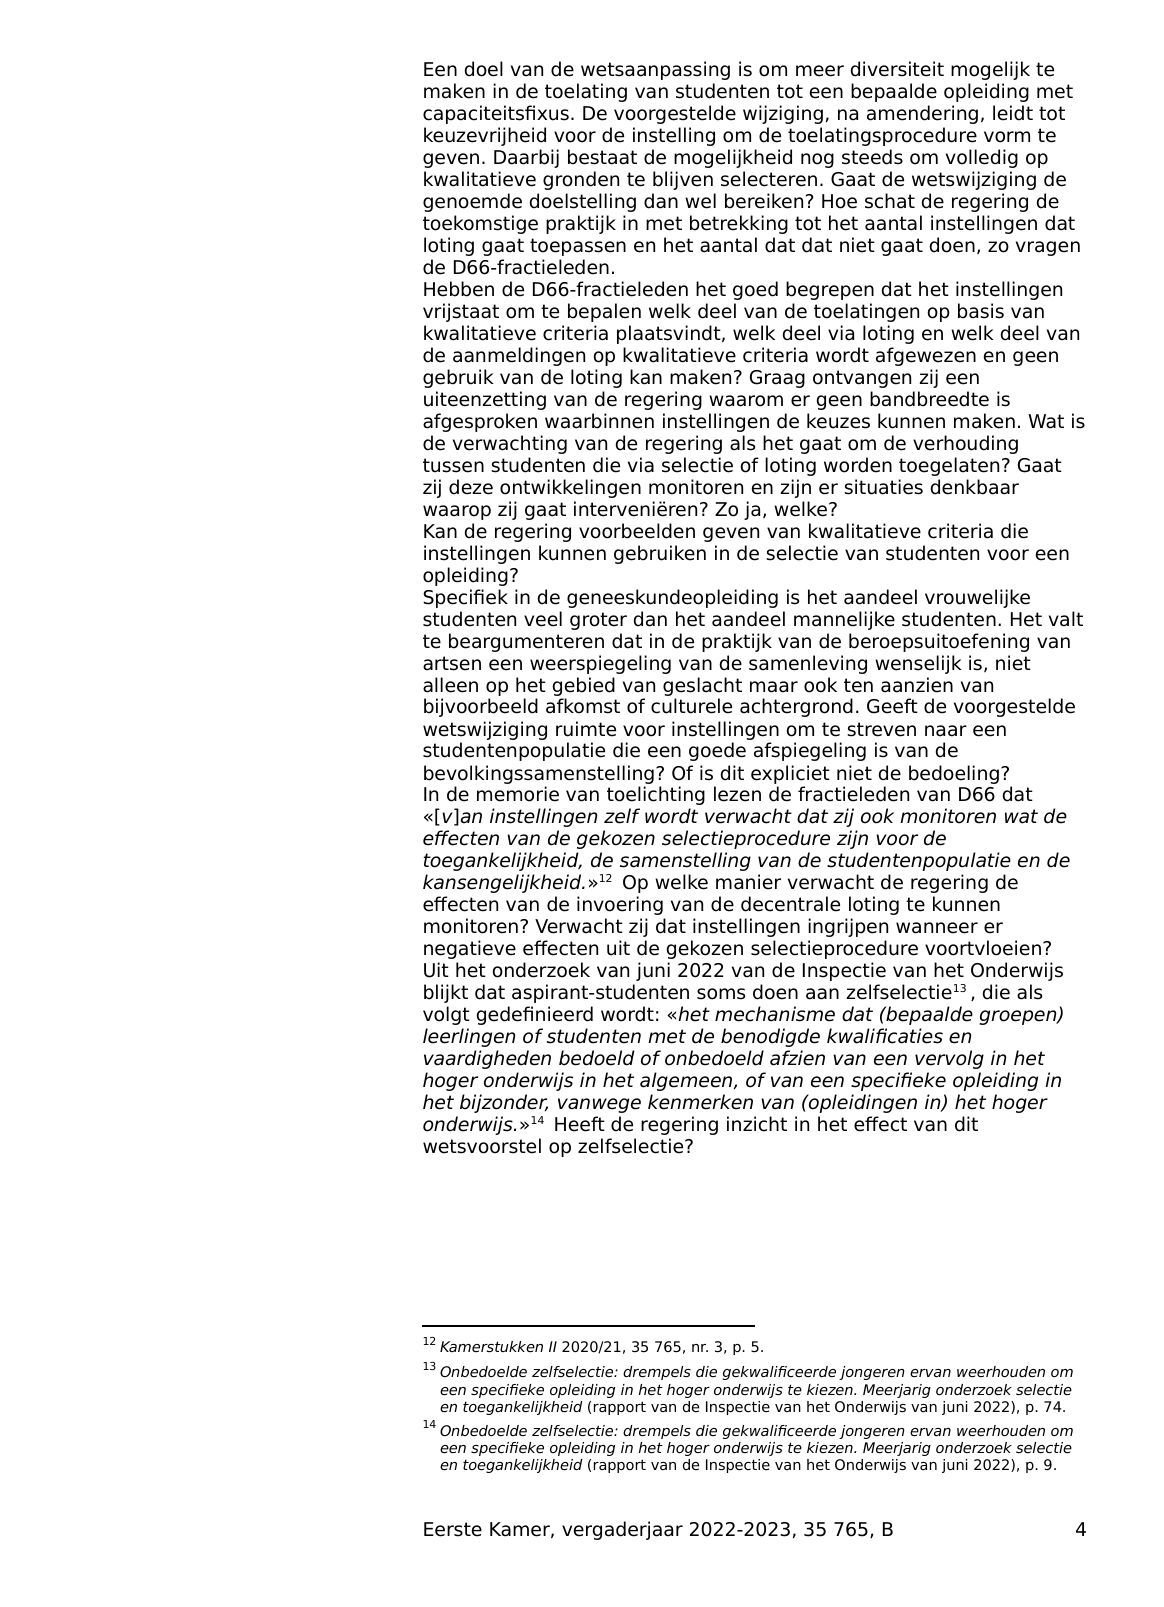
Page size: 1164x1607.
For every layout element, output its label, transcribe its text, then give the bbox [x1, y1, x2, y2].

text Onbedoelde zelfselectie: drempels die gekwalificeerde jongeren ervan weerhouden om een specifieke opleiding in het hoger onderwijs te kiezen. Meerjarig onderzoek selectie en toegankelijkheid (rapport van de Inspectie van het Onderwijs van juni 2022), p. 9. [422, 1418, 1087, 1474]
text Onbedoelde zelfselectie: drempels die gekwalificeerde jongeren ervan weerhouden om een specifieke opleiding in het hoger onderwijs te kiezen. Meerjarig onderzoek selectie en toegankelijkheid (rapport van de Inspectie van het Onderwijs van juni 2022), p. 74. [422, 1360, 1087, 1416]
text Een doel van de wetsaanpassing is om meer diversiteit mogelijk te maken in de toelating van studenten tot een bepaalde opleiding met capaciteitsfixus. De voorgestelde wijziging, na amendering, leidt tot keuzevrijheid voor de instelling om de toelatingsprocedure vorm te geven. Daarbij bestaat de mogelijkheid nog steeds om volledig op kwalitatieve gronden te blijven selecteren. Gaat de wetswijziging de genoemde doelstelling dan wel bereiken? Hoe schat de regering de toekomstige praktijk in met betrekking tot het aantal instellingen dat loting gaat toepassen en het aantal dat dat niet gaat doen, zo vragen de D66-fractieleden. [422, 59, 1087, 279]
text Kamerstukken II 2020/21, 35 765, nr. 3, p. 5. [422, 1335, 1087, 1357]
text In de memorie van toelichting lezen de fractieleden van D66 dat «[v]an instellingen zelf wordt verwacht dat zij ook monitoren wat de effecten van de gekozen selectieprocedure zijn voor de toegankelijkheid, de samenstelling van de studentenpopulatie en de kansengelijkheid.» Op welke manier verwacht de regering de effecten van de invoering van de decentrale loting te kunnen monitoren? Verwacht zij dat instellingen ingrijpen wanneer er negatieve effecten uit de gekozen selectieprocedure voortvloeien? [422, 784, 1087, 960]
text Uit het onderzoek van juni 2022 van de Inspectie van het Onderwijs blijkt dat aspirant-studenten soms doen aan zelfselectie, die als volgt gedefinieerd wordt: «het mechanisme dat (bepaalde groepen) leerlingen of studenten met de benodigde kwalificaties en vaardigheden bedoeld of onbedoeld afzien van een vervolg in het hoger onderwijs in het algemeen, of van een specifieke opleiding in het bijzonder, vanwege kenmerken van (opleidingen in) het hoger onderwijs.» Heeft de regering inzicht in het effect van dit wetsvoorstel op zelfselectie? [422, 960, 1087, 1158]
text Specifiek in de geneeskundeopleiding is het aandeel vrouwelijke studenten veel groter dan het aandeel mannelijke studenten. Het valt te beargumenteren dat in de praktijk van de beroepsuitoefening van artsen een weerspiegeling van de samenleving wenselijk is, niet alleen op het gebied van geslacht maar ook ten aanzien van bijvoorbeeld afkomst of culturele achtergrond. Geeft de voorgestelde wetswijziging ruimte voor instellingen om te streven naar een studentenpopulatie die een goede afspiegeling is van de bevolkingssamenstelling? Of is dit expliciet niet de bedoeling? [422, 587, 1087, 784]
text Hebben de D66-fractieleden het goed begrepen dat het instellingen vrijstaat om te bepalen welk deel van de toelatingen op basis van kwalitatieve criteria plaatsvindt, welk deel via loting en welk deel van de aanmeldingen op kwalitatieve criteria wordt afgewezen en geen gebruik van de loting kan maken? Graag ontvangen zij een uiteenzetting van de regering waarom er geen bandbreedte is afgesproken waarbinnen instellingen de keuzes kunnen maken. Wat is de verwachting van de regering als het gaat om de verhouding tussen studenten die via selectie of loting worden toegelaten? Gaat zij deze ontwikkelingen monitoren en zijn er situaties denkbaar waarop zij gaat interveniëren? Zo ja, welke? [422, 279, 1087, 521]
text Kan de regering voorbeelden geven van kwalitatieve criteria die instellingen kunnen gebruiken in de selectie van studenten voor een opleiding? [422, 521, 1087, 587]
